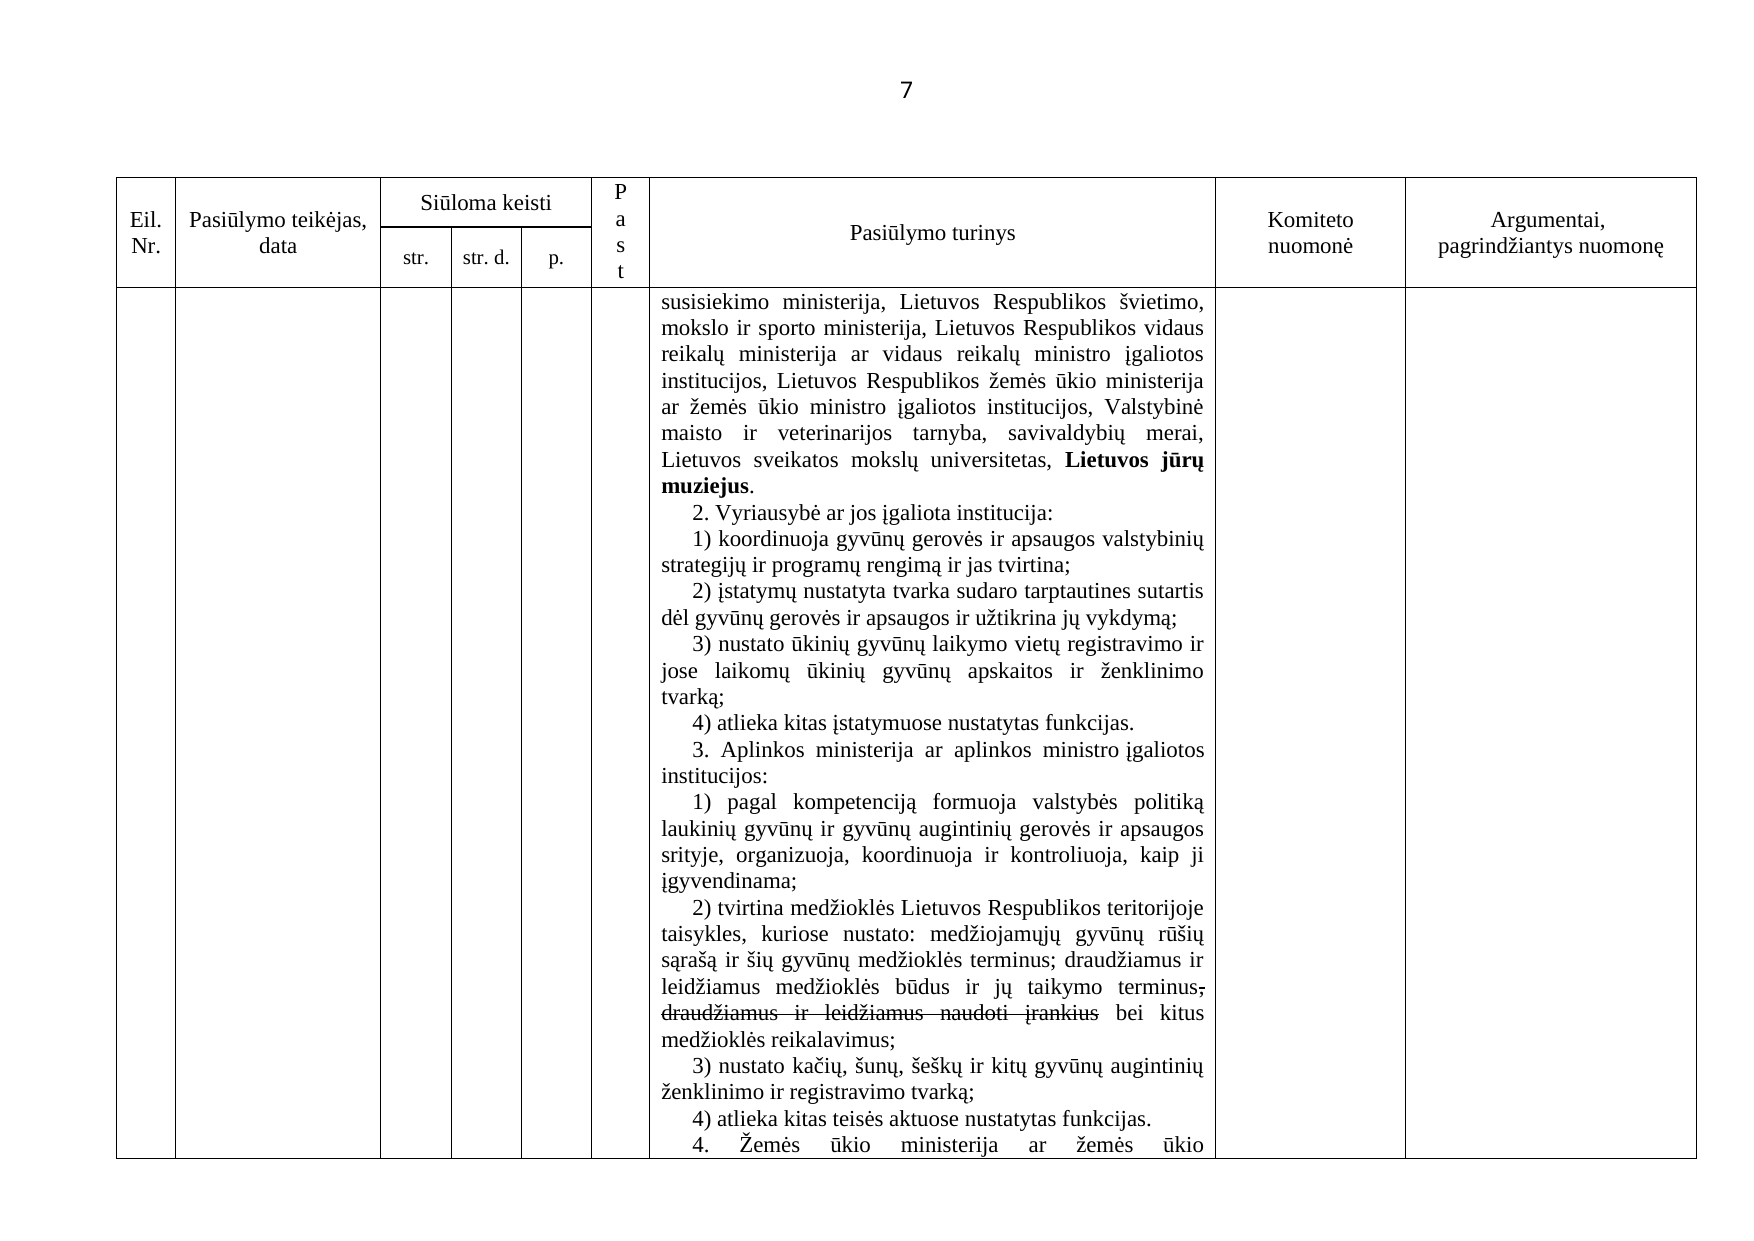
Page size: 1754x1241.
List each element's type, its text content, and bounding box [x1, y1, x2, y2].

table_cell [381, 288, 451, 1157]
table_header Eil. Nr. [117, 178, 175, 287]
table_header Pasiūlymo teikėjas, data [176, 178, 380, 287]
table_header Siūloma keisti [381, 178, 591, 226]
table_cell [452, 288, 521, 1157]
table_cell str. d. [452, 228, 521, 287]
table_cell [1406, 288, 1696, 1157]
table_cell [592, 288, 649, 1157]
table_cell [176, 288, 380, 1157]
table_header Komiteto nuomonė [1216, 178, 1405, 287]
table_header Pastabos [592, 178, 649, 287]
table_header Pasiūlymo turinys [650, 178, 1215, 287]
table_cell [117, 288, 175, 1157]
table_cell [1216, 288, 1405, 1157]
table_cell [522, 288, 591, 1157]
table_cell susisiekimo ministerija, Lietuvos Respublikos švietimo, mokslo ir sporto ministerija, Lietuvos Respublikos vidaus reikalų ministerija ar vidaus reikalų ministro įgaliotos institucijos, Lietuvos Respublikos žemės ūkio ministerija ar žemės ūkio ministro įgaliotos institucijos, Valstybinė maisto ir veterinarijos tarnyba, savivaldybių merai, Lietuvos sveikatos mokslų universitetas, Lietuvos jūrų muziejus. 2. Vyriausybė ar jos įgaliota institucija: 1) koordinuoja gyvūnų gerovės ir apsaugos valstybinių strategijų ir programų rengimą ir jas tvirtina; 2) įstatymų nustatyta tvarka sudaro tarptautines sutartis dėl gyvūnų gerovės ir apsaugos ir užtikrina jų vykdymą; 3) nustato ūkinių gyvūnų laikymo vietų registravimo ir jose laikomų ūkinių gyvūnų apskaitos ir ženklinimo tvarką; 4) atlieka kitas įstatymuose nustatytas funkcijas. 3. Aplinkos ministerija ar aplinkos ministro įgaliotos institucijos: 1) pagal kompetenciją formuoja valstybės politiką laukinių gyvūnų ir gyvūnų augintinių gerovės ir apsaugos srityje, organizuoja, koordinuoja ir kontroliuoja, kaip ji įgyvendinama; 2) tvirtina medžioklės Lietuvos Respublikos teritorijoje taisykles, kuriose nustato: medžiojamųjų gyvūnų rūšių sąrašą ir šių gyvūnų medžioklės terminus; draudžiamus ir leidžiamus medžioklės būdus ir jų taikymo terminus, draudžiamus ir leidžiamus naudoti įrankius bei kitus medžioklės reikalavimus; 3) nustato kačių, šunų, šeškų ir kitų gyvūnų augintinių ženklinimo ir registravimo tvarką; 4) atlieka kitas teisės aktuose nustatytas funkcijas. 4. Žemės ūkio ministerija ar žemės ūkio [650, 288, 1215, 1157]
table_header Argumentai, pagrindžiantys nuomonę [1406, 178, 1696, 287]
table_cell str. [381, 228, 451, 287]
table_cell p. [522, 228, 591, 287]
